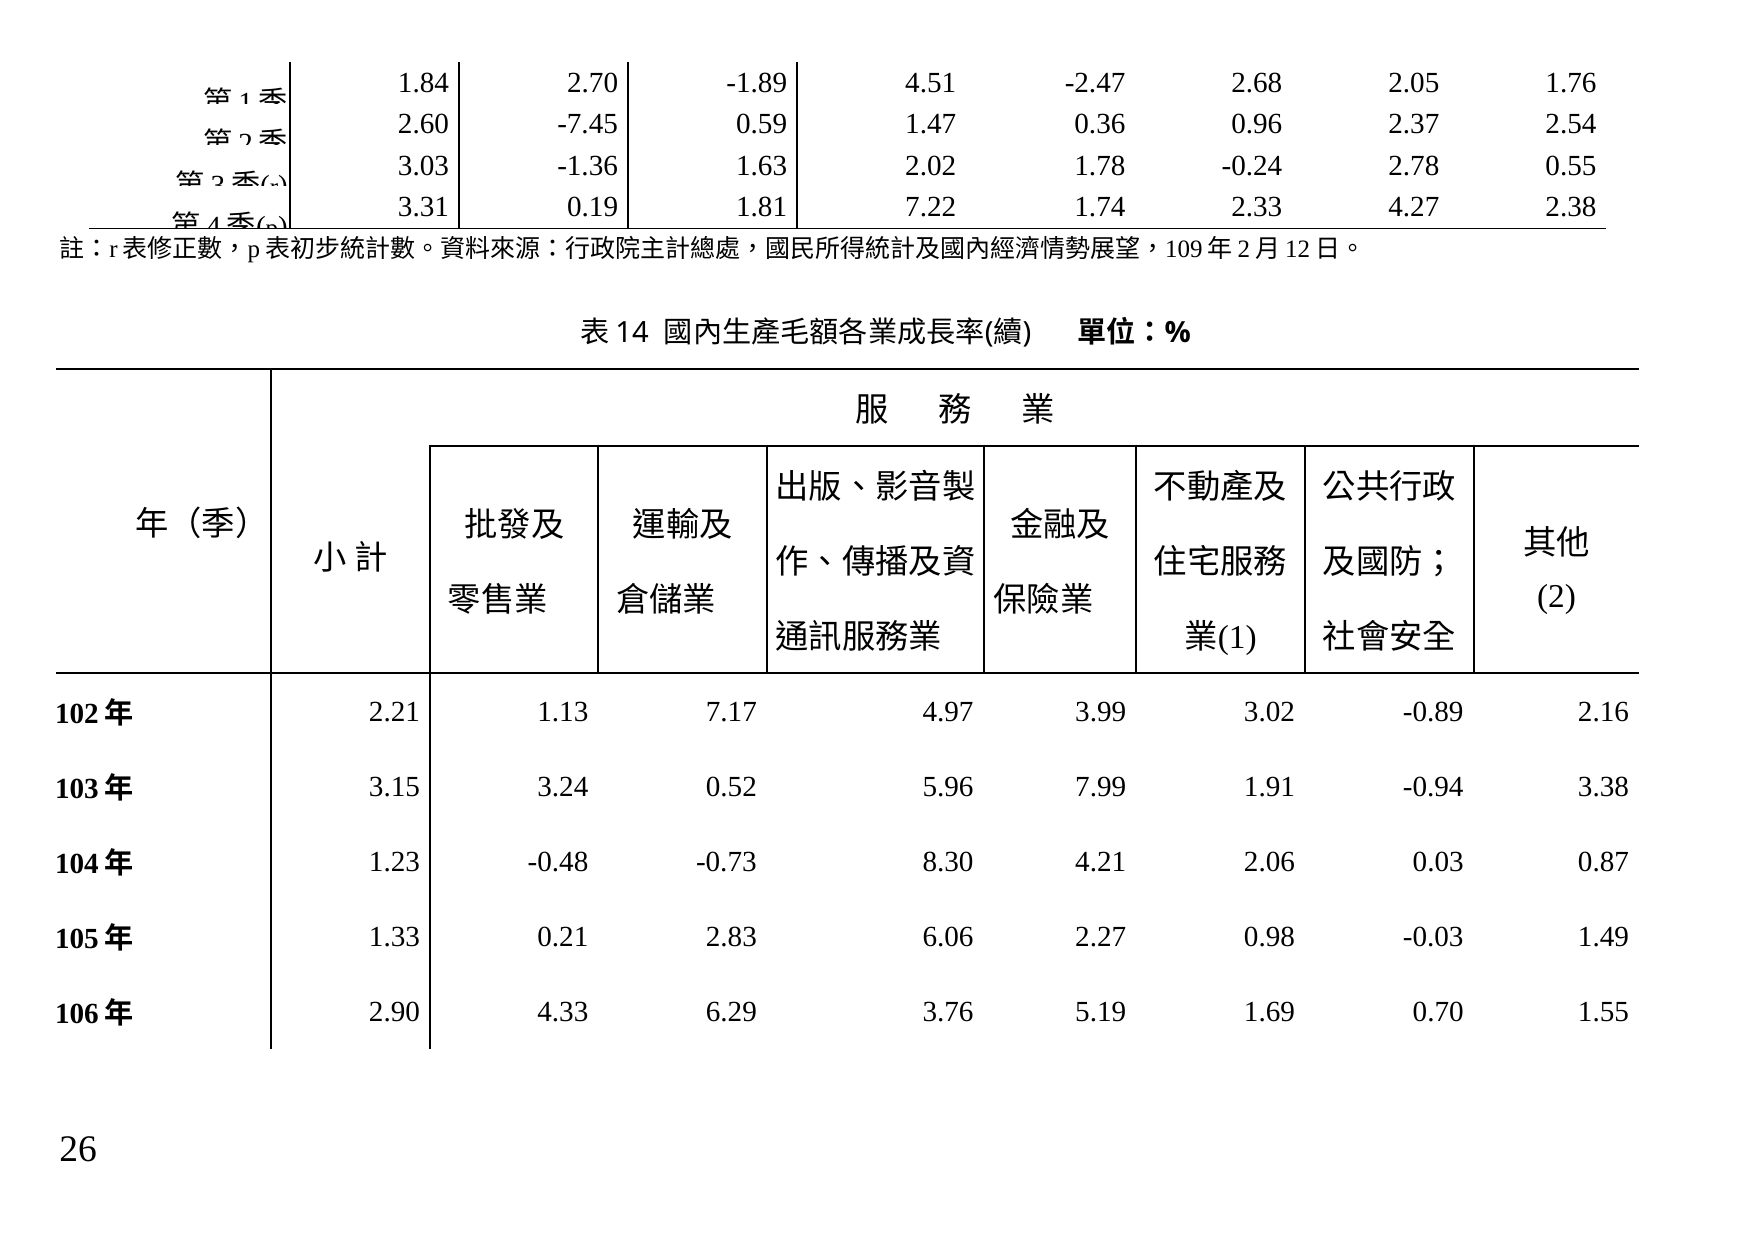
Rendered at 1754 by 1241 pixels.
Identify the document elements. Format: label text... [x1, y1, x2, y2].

table_cell 104年 [56, 824, 270, 899]
table_cell 1.76 [1449, 62, 1606, 103]
table_cell 0.36 [966, 103, 1135, 145]
table_cell 第2季 [89, 103, 289, 145]
table_cell 0.59 [629, 103, 796, 145]
table_cell -0.89 [1305, 674, 1473, 749]
table_cell 2.16 [1474, 674, 1639, 749]
table_cell 1.84 [291, 62, 458, 103]
table_cell 1.13 [431, 674, 598, 749]
table_cell 2.21 [272, 674, 429, 749]
table_cell 1.63 [629, 145, 796, 186]
table_cell 7.99 [984, 749, 1136, 824]
table_cell -0.03 [1305, 899, 1473, 974]
table_cell 運輸及 倉儲業 [599, 447, 766, 672]
table_cell 批發及 零售業 [431, 447, 597, 672]
table_cell 2.05 [1292, 62, 1449, 103]
table_cell 2.06 [1136, 824, 1305, 899]
table_cell 第1季 [89, 62, 289, 103]
table_cell 第1季 [261, 96, 284, 103]
table_cell 2.27 [984, 899, 1136, 974]
table_cell 5.19 [984, 974, 1136, 1049]
subtitle 表14 國內生產毛額各業成長率(續) 單位：% [59, 292, 1636, 367]
table_cell 3.99 [984, 674, 1136, 749]
table_cell 0.70 [1305, 974, 1473, 1049]
table_cell 5.96 [767, 749, 983, 824]
table_cell 公共行政 及國防；社會安全 [1306, 447, 1473, 672]
table_cell 6.29 [598, 974, 767, 1049]
table_cell 1.81 [629, 186, 796, 227]
table_cell 0.21 [431, 899, 598, 974]
table_cell 3.76 [767, 974, 983, 1049]
table_cell 1.69 [1136, 974, 1305, 1049]
table_cell 2.90 [272, 974, 429, 1049]
table_cell 3.38 [1474, 749, 1639, 824]
table_cell 102年 [56, 674, 270, 749]
table_cell 0.98 [1136, 899, 1305, 974]
table_cell 小 計 [272, 445, 429, 672]
table_cell 105年 [56, 899, 270, 974]
table_cell 1.91 [1136, 749, 1305, 824]
table_cell 2.78 [1292, 145, 1449, 186]
table_cell 第4季(p) [89, 186, 289, 227]
table_cell 第3季(r) [89, 145, 289, 186]
table_cell 2.37 [1292, 103, 1449, 145]
table_cell 3.24 [431, 749, 598, 824]
table_cell 2.38 [1449, 186, 1606, 227]
table_cell 2.02 [798, 145, 966, 186]
table_cell 1.49 [1474, 899, 1639, 974]
table_cell 1.55 [1474, 974, 1639, 1049]
table_cell 0.96 [1135, 103, 1292, 145]
table_cell 103年 [56, 749, 270, 824]
table_cell 出版、影音製作、傳播及資通訊服務業 [768, 447, 983, 672]
table_cell 2.68 [1135, 62, 1292, 103]
table_cell 2.33 [1135, 186, 1292, 227]
table_cell 金融及 保險業 [985, 447, 1135, 672]
table_cell -2.47 [966, 62, 1135, 103]
table_header 服 務 業 [272, 370, 1639, 444]
table_cell 不動產及住宅服務業(1) [1137, 447, 1304, 672]
table_cell 2.60 [291, 103, 458, 145]
table_cell 1.47 [798, 103, 966, 145]
table_cell 0.03 [1305, 824, 1473, 899]
table_cell 2.70 [460, 62, 627, 103]
table_cell 3.31 [291, 186, 458, 227]
table_cell 0.87 [1474, 824, 1639, 899]
table_cell 4.97 [767, 674, 983, 749]
table_cell 8.30 [767, 824, 983, 899]
table_cell -7.45 [460, 103, 627, 145]
table_cell 1.23 [272, 824, 429, 899]
table_cell 0.55 [1449, 145, 1606, 186]
table_cell 其他 (2) [1475, 447, 1639, 672]
table_cell 4.51 [798, 62, 966, 103]
table_cell -0.94 [1305, 749, 1473, 824]
table_cell -1.36 [460, 145, 627, 186]
table_cell 1.78 [966, 145, 1135, 186]
table_cell 0.19 [460, 186, 627, 227]
table_cell 3.03 [291, 145, 458, 186]
table_cell -0.24 [1135, 145, 1292, 186]
table_cell 6.06 [767, 899, 983, 974]
table_cell -0.48 [431, 824, 598, 899]
table_cell 7.17 [598, 674, 767, 749]
table_cell 3.15 [272, 749, 429, 824]
table_cell 3.02 [1136, 674, 1305, 749]
table_cell 第4季(p) [229, 220, 252, 227]
text 註：r表修正數，p表初步統計數。資料來源：行政院主計總處，國民所得統計及國內經濟情勢展望，109年2月12日。 [59, 228, 1636, 265]
table_cell -1.89 [629, 62, 796, 103]
table_cell 1.33 [272, 899, 429, 974]
table_cell 第3季(r) [234, 179, 257, 186]
table_cell 4.21 [984, 824, 1136, 899]
table_cell 4.33 [431, 974, 598, 1049]
table_cell 7.22 [798, 186, 966, 227]
table_cell 2.54 [1449, 103, 1606, 145]
table_cell 106年 [56, 974, 270, 1049]
table_cell 2.83 [598, 899, 767, 974]
table_cell 4.27 [1292, 186, 1449, 227]
table_header 年（季） [56, 370, 270, 672]
table_cell 1.74 [966, 186, 1135, 227]
table_cell 0.52 [598, 749, 767, 824]
table_cell -0.73 [598, 824, 767, 899]
